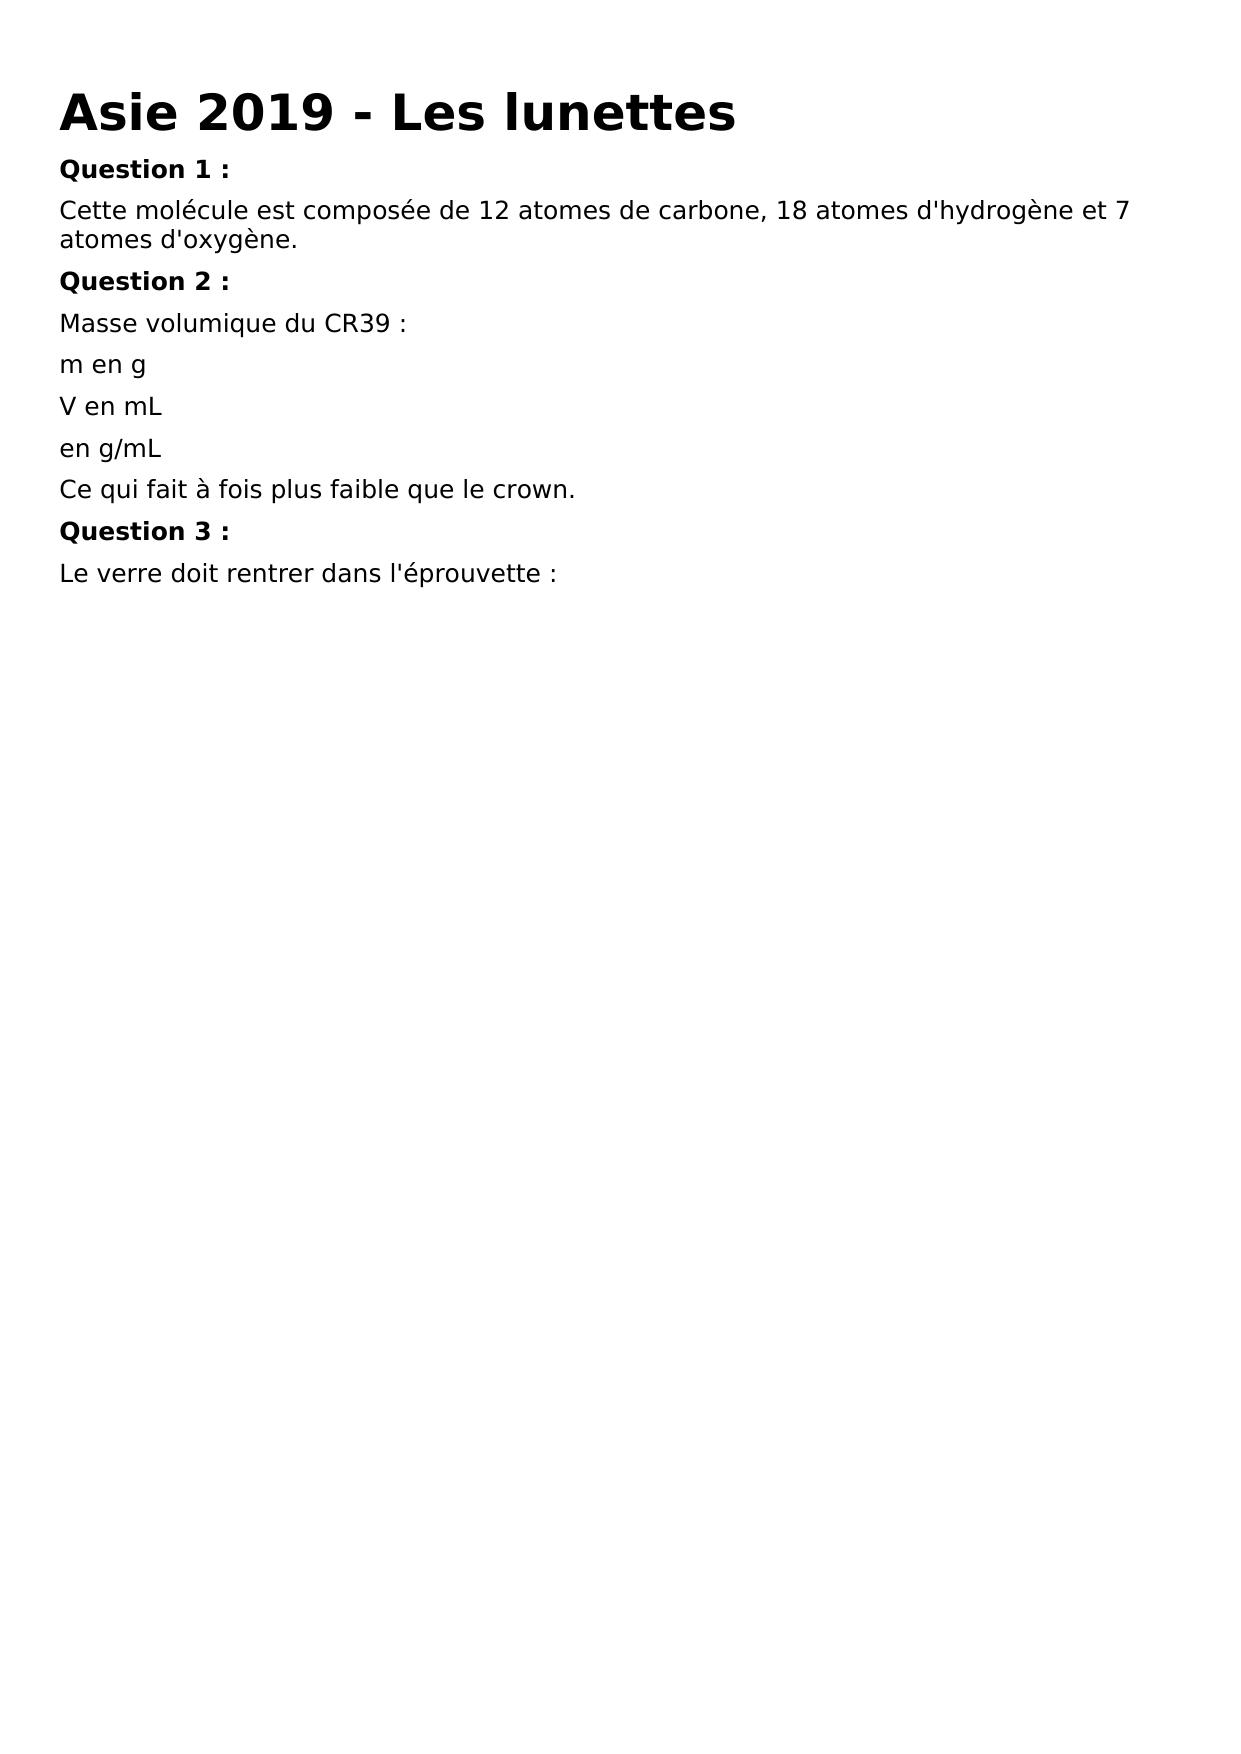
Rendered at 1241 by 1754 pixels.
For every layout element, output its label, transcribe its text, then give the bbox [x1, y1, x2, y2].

text m en g [59, 351, 1181, 380]
text Question 1 : [59, 155, 1181, 184]
text V en mL [59, 392, 1181, 421]
text Question 2 : [59, 267, 1181, 296]
text Cette molécule est composée de 12 atomes de carbone, 18 atomes d'hydrogène et 7 atomes d'oxygène. [59, 196, 1181, 255]
text en g/mL [59, 434, 1181, 463]
text Masse volumique du CR39 : [59, 309, 1181, 338]
text Ce qui fait à fois plus faible que le crown. [59, 476, 1181, 505]
text Le verre doit rentrer dans l'éprouvette : [59, 559, 1181, 588]
text Question 3 : [59, 517, 1181, 546]
subtitle Asie 2019 - Les lunettes [59, 84, 1181, 142]
